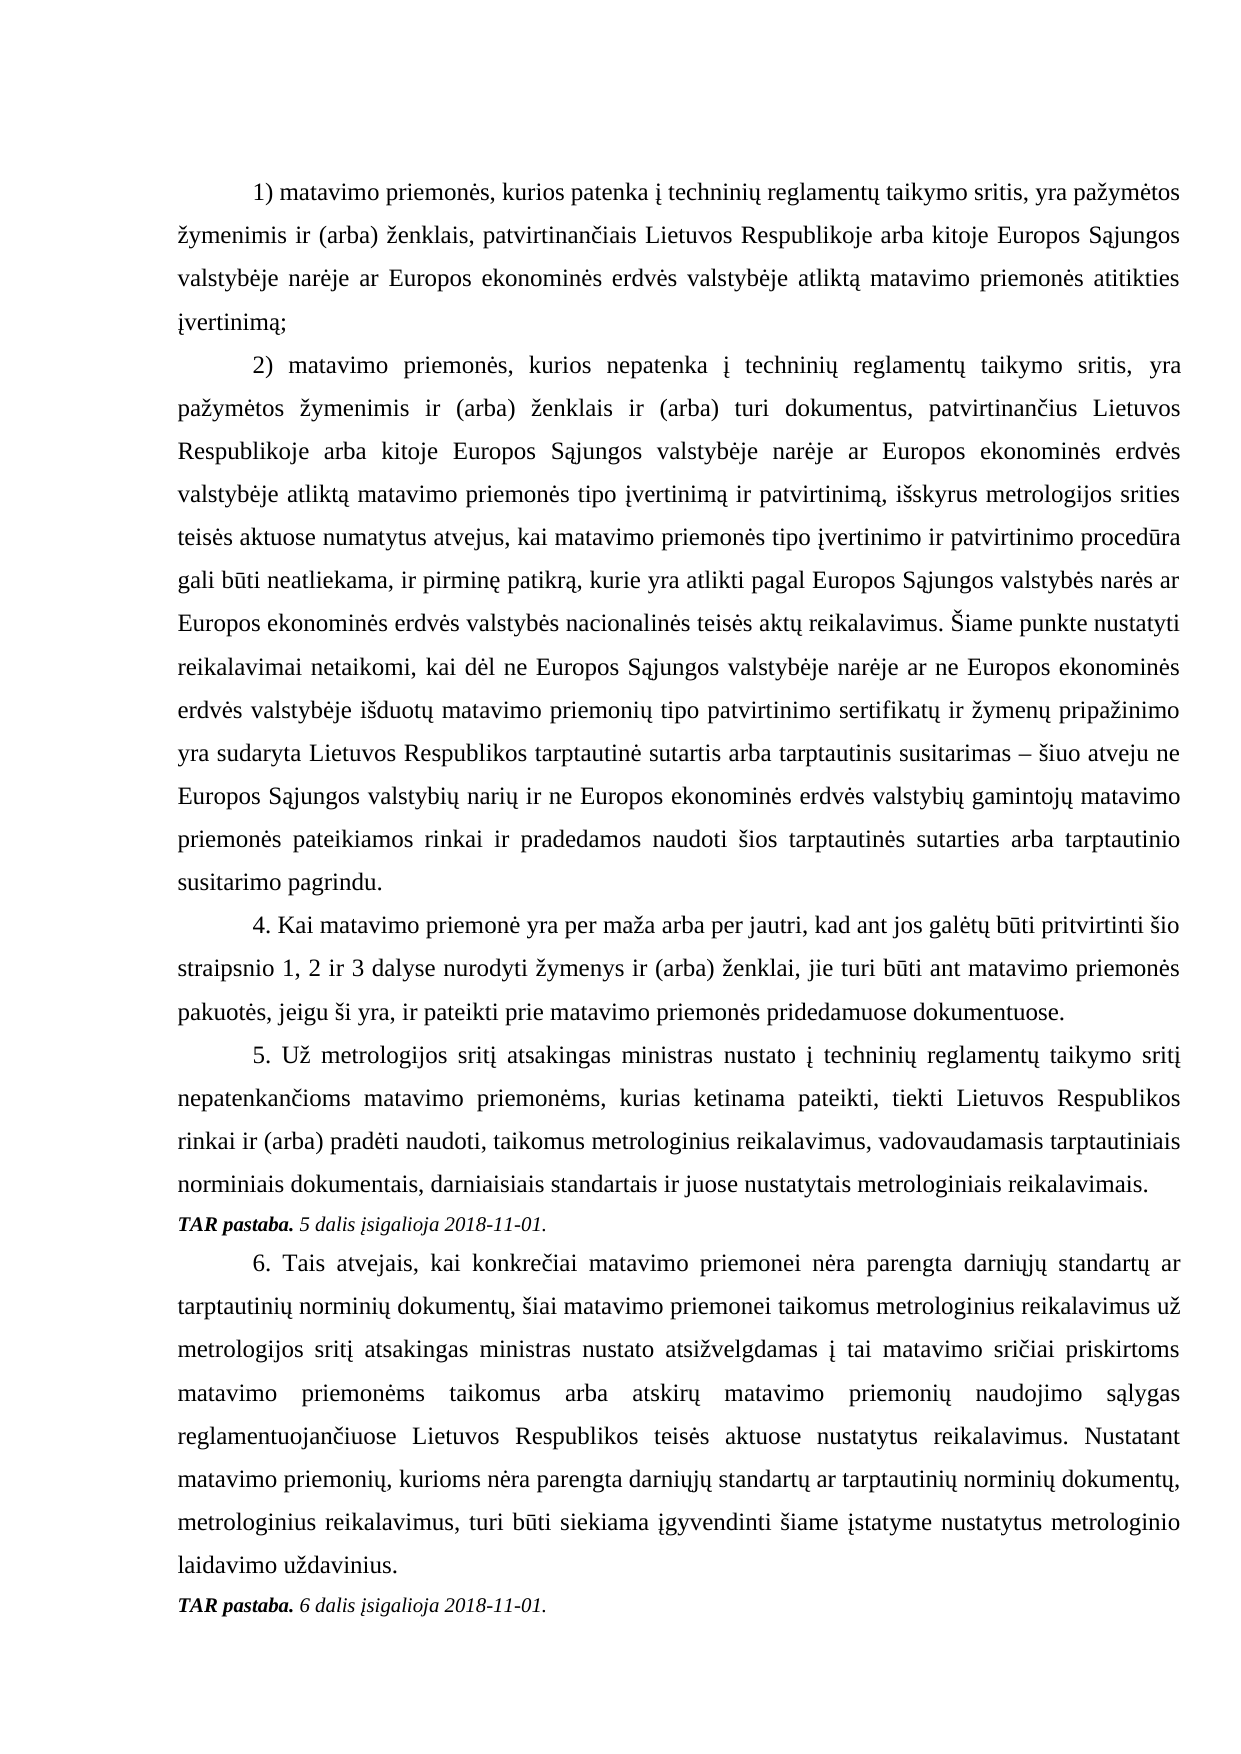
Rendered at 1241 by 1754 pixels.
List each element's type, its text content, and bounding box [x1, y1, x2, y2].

text 5. Už metrologijos sritį atsakingas ministras nustato į techninių reglamentų taikymo sritį nepatenkančioms matavimo priemonėms, kurias ketinama pateikti, tiekti Lietuvos Respublikos rinkai ir (arba) pradėti naudoti, taikomus metrologinius reikalavimus, vadovaudamasis tarptautiniais norminiais dokumentais, darniaisiais standartais ir juose nustatytais metrologiniais reikalavimais. [177, 1040, 1181, 1198]
text TAR pastaba. 5 dalis įsigalioja 2018-11-01. [177, 1212, 1181, 1236]
text 1) matavimo priemonės, kurios patenka į techninių reglamentų taikymo sritis, yra pažymėtos žymenimis ir (arba) ženklais, patvirtinančiais Lietuvos Respublikoje arba kitoje Europos Sąjungos valstybėje narėje ar Europos ekonominės erdvės valstybėje atliktą matavimo priemonės atitikties įvertinimą; [177, 177, 1181, 335]
text 6. Tais atvejais, kai konkrečiai matavimo priemonei nėra parengta darniųjų standartų ar tarptautinių norminių dokumentų, šiai matavimo priemonei taikomus metrologinius reikalavimus už metrologijos sritį atsakingas ministras nustato atsižvelgdamas į tai matavimo sričiai priskirtoms matavimo priemonėms taikomus arba atskirų matavimo priemonių naudojimo sąlygas reglamentuojančiuose Lietuvos Respublikos teisės aktuose nustatytus reikalavimus. Nustatant matavimo priemonių, kurioms nėra parengta darniųjų standartų ar tarptautinių norminių dokumentų, metrologinius reikalavimus, turi būti siekiama įgyvendinti šiame įstatyme nustatytus metrologinio laidavimo uždavinius. [177, 1248, 1181, 1579]
text 2) matavimo priemonės, kurios nepatenka į techninių reglamentų taikymo sritis, yra pažymėtos žymenimis ir (arba) ženklais ir (arba) turi dokumentus, patvirtinančius Lietuvos Respublikoje arba kitoje Europos Sąjungos valstybėje narėje ar Europos ekonominės erdvės valstybėje atliktą matavimo priemonės tipo įvertinimą ir patvirtinimą, išskyrus metrologijos srities teisės aktuose numatytus atvejus, kai matavimo priemonės tipo įvertinimo ir patvirtinimo procedūra gali būti neatliekama, ir pirminę patikrą, kurie yra atlikti pagal Europos Sąjungos valstybės narės ar Europos ekonominės erdvės valstybės nacionalinės teisės aktų reikalavimus. Šiame punkte nustatyti reikalavimai netaikomi, kai dėl ne Europos Sąjungos valstybėje narėje ar ne Europos ekonominės erdvės valstybėje išduotų matavimo priemonių tipo patvirtinimo sertifikatų ir žymenų pripažinimo yra sudaryta Lietuvos Respublikos tarptautinė sutartis arba tarptautinis susitarimas – šiuo atveju ne Europos Sąjungos valstybių narių ir ne Europos ekonominės erdvės valstybių gamintojų matavimo priemonės pateikiamos rinkai ir pradedamos naudoti šios tarptautinės sutarties arba tarptautinio susitarimo pagrindu. [177, 350, 1181, 896]
text TAR pastaba. 6 dalis įsigalioja 2018-11-01. [177, 1593, 1181, 1617]
text 4. Kai matavimo priemonė yra per maža arba per jautri, kad ant jos galėtų būti pritvirtinti šio straipsnio 1, 2 ir 3 dalyse nurodyti žymenys ir (arba) ženklai, jie turi būti ant matavimo priemonės pakuotės, jeigu ši yra, ir pateikti prie matavimo priemonės pridedamuose dokumentuose. [177, 910, 1181, 1025]
